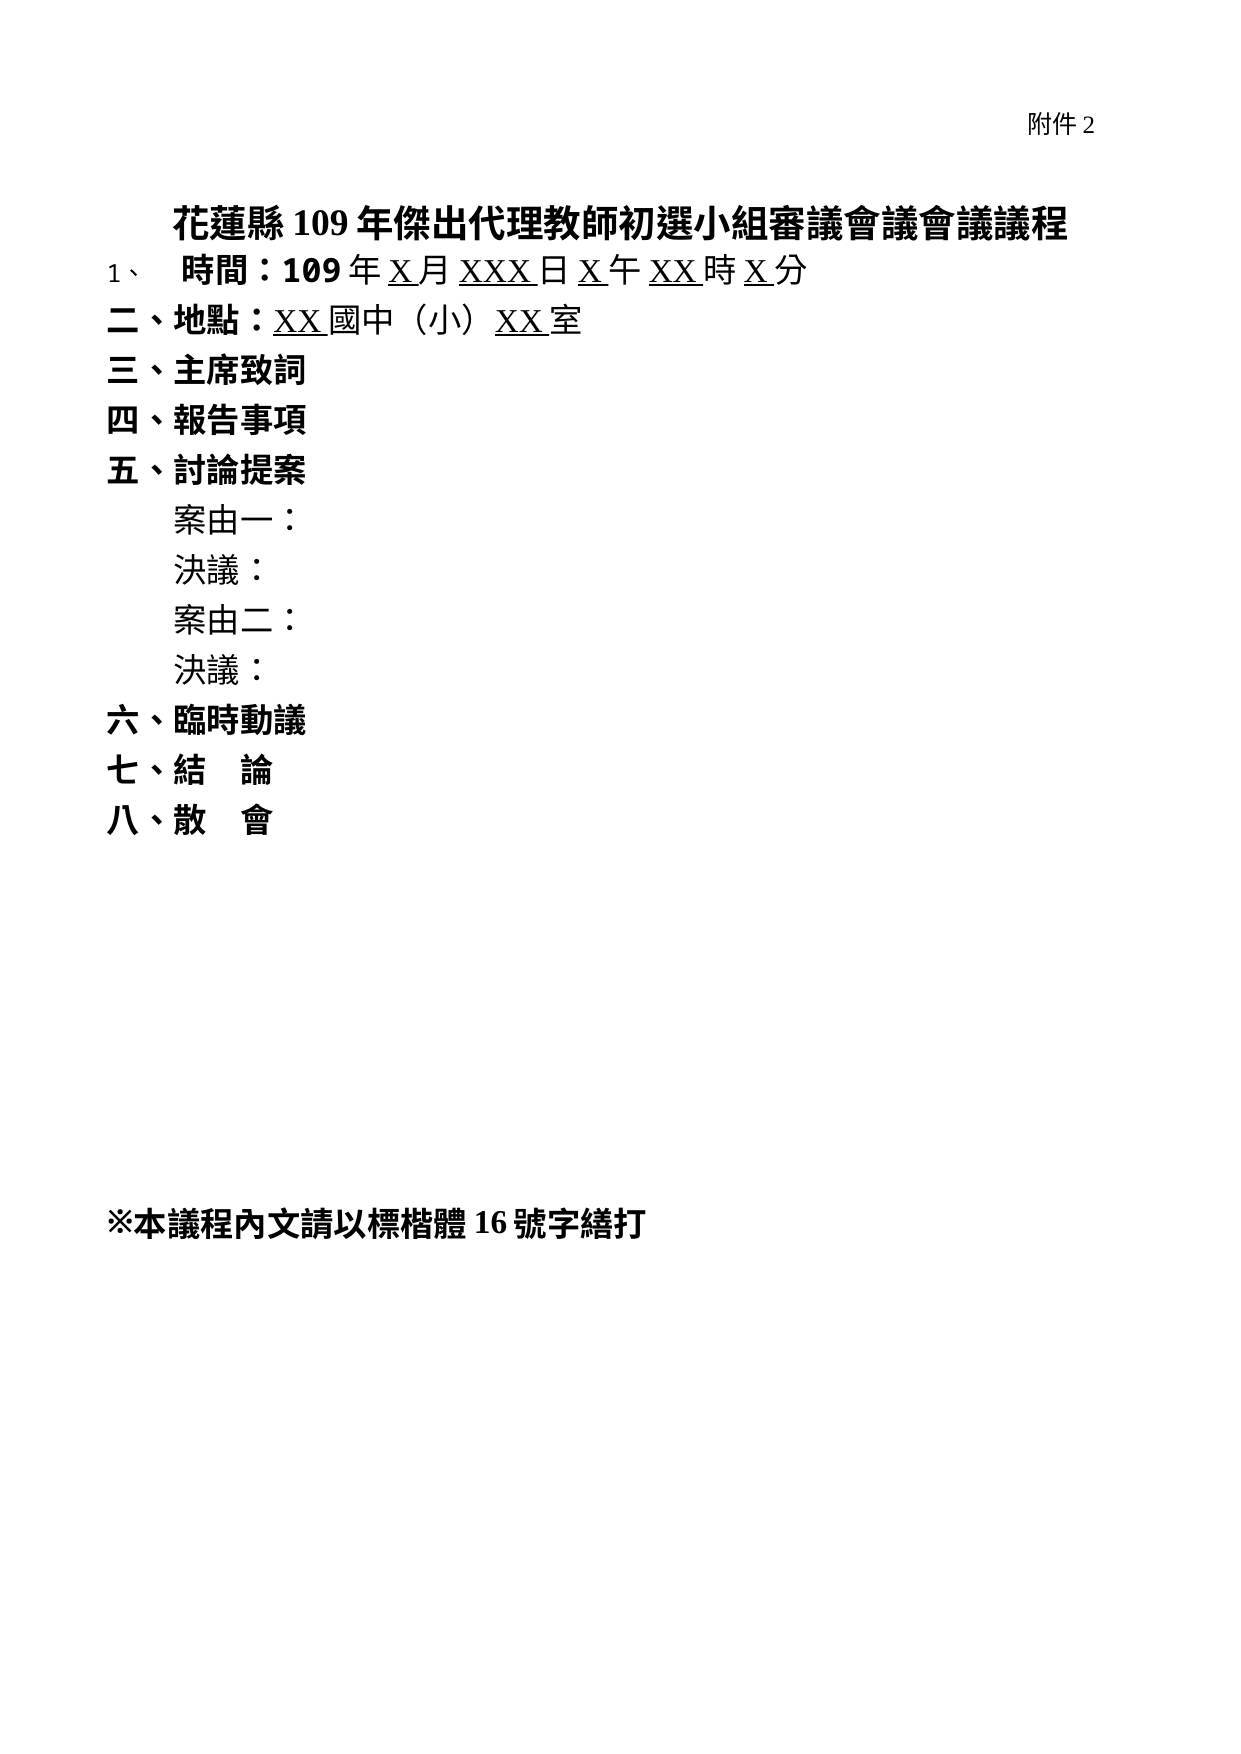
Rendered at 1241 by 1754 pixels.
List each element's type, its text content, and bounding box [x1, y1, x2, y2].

text 八、散 會 [106, 792, 1134, 842]
text ※本議程內文請以標楷體16號字繕打 [106, 1180, 1134, 1242]
text 六、臨時動議 [106, 692, 1134, 742]
text 決議： [106, 542, 1134, 592]
text 五、討論提案 [106, 442, 1134, 492]
text 案由一： [106, 492, 1134, 542]
text 三、主席致詞 [106, 342, 1134, 392]
text 二、地點：XX國中（小）XX室 [106, 292, 1134, 342]
text 附件2 [1027, 105, 1178, 141]
text 七、結 論 [106, 742, 1134, 792]
list 時間：109年X月XXX日X午XX時X分 [106, 242, 1134, 292]
text 花蓮縣109年傑出代理教師初選小組審議會議會議議程 [106, 180, 1134, 242]
text 案由二： [106, 592, 1134, 642]
text 四、報告事項 [106, 392, 1134, 442]
text 決議： [106, 642, 1134, 692]
